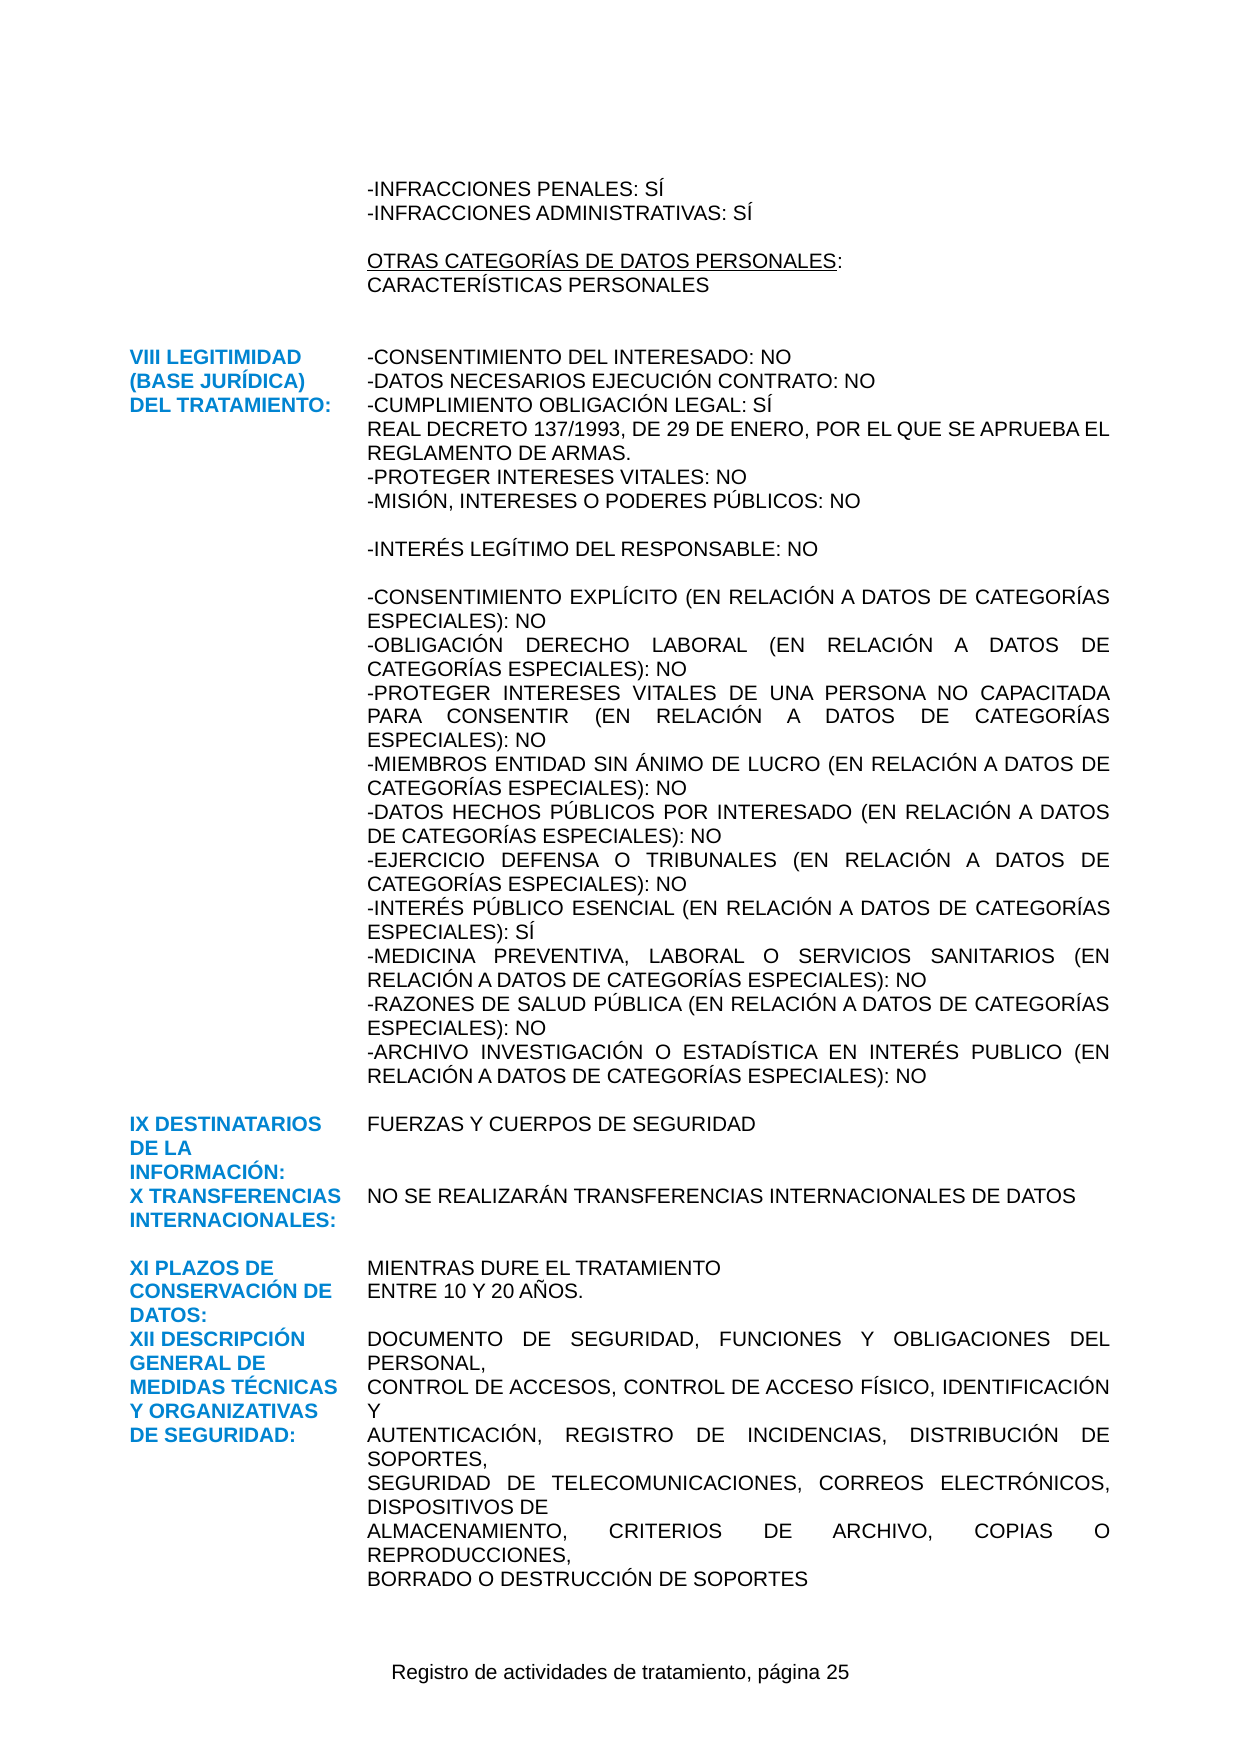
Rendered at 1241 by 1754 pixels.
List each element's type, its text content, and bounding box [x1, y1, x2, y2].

table_cell -INFRACCIONES PENALES: SÍ -INFRACCIONES ADMINISTRATIVAS: SÍ OTRAS CATEGORÍAS DE DATOS PERSONALES: CARACTERÍSTICAS PERSONALES [356, 177, 1122, 345]
table_cell X TRANSFERENCIAS INTERNACIONALES: [118, 1184, 356, 1255]
table_cell -CONSENTIMIENTO DEL INTERESADO: NO -DATOS NECESARIOS EJECUCIÓN CONTRATO: NO -CUMPLIMIENTO OBLIGACIÓN LEGAL: SÍ REAL DECRETO 137/1993, DE 29 DE ENERO, POR EL QUE SE APRUEBA EL REGLAMENTO DE ARMAS. -PROTEGER INTERESES VITALES: NO -MISIÓN, INTERESES O PODERES PÚBLICOS: NO -INTERÉS LEGÍTIMO DEL RESPONSABLE: NO -CONSENTIMIENTO EXPLÍCITO (EN RELACIÓN A DATOS DE CATEGORÍAS ESPECIALES): NO -OBLIGACIÓN DERECHO LABORAL (EN RELACIÓN A DATOS DE CATEGORÍAS ESPECIALES): NO -PROTEGER INTERESES VITALES DE UNA PERSONA NO CAPACITADA PARA CONSENTIR (EN RELACIÓN A DATOS DE CATEGORÍAS ESPECIALES): NO -MIEMBROS ENTIDAD SIN ÁNIMO DE LUCRO (EN RELACIÓN A DATOS DE CATEGORÍAS ESPECIALES): NO -DATOS HECHOS PÚBLICOS POR INTERESADO (EN RELACIÓN A DATOS DE CATEGORÍAS ESPECIALES): NO -EJERCICIO DEFENSA O TRIBUNALES (EN RELACIÓN A DATOS DE CATEGORÍAS ESPECIALES): NO -INTERÉS PÚBLICO ESENCIAL (EN RELACIÓN A DATOS DE CATEGORÍAS ESPECIALES): SÍ -MEDICINA PREVENTIVA, LABORAL O SERVICIOS SANITARIOS (EN RELACIÓN A DATOS DE CATEGORÍAS ESPECIALES): NO -RAZONES DE SALUD PÚBLICA (EN RELACIÓN A DATOS DE CATEGORÍAS ESPECIALES): NO -ARCHIVO INVESTIGACIÓN O ESTADÍSTICA EN INTERÉS PUBLICO (EN RELACIÓN A DATOS DE CATEGORÍAS ESPECIALES): NO [356, 345, 1122, 1112]
table_cell DOCUMENTO DE SEGURIDAD, FUNCIONES Y OBLIGACIONES DEL PERSONAL, CONTROL DE ACCESOS, CONTROL DE ACCESO FÍSICO, IDENTIFICACIÓN Y AUTENTICACIÓN, REGISTRO DE INCIDENCIAS, DISTRIBUCIÓN DE SOPORTES, SEGURIDAD DE TELECOMUNICACIONES, CORREOS ELECTRÓNICOS, DISPOSITIVOS DE ALMACENAMIENTO, CRITERIOS DE ARCHIVO, COPIAS O REPRODUCCIONES, BORRADO O DESTRUCCIÓN DE SOPORTES [356, 1327, 1122, 1615]
table_cell XI PLAZOS DE CONSERVACIÓN DE DATOS: [118, 1255, 356, 1327]
table_cell [118, 177, 356, 345]
table_cell NO SE REALIZARÁN TRANSFERENCIAS INTERNACIONALES DE DATOS [356, 1184, 1122, 1255]
table_cell IX DESTINATARIOS DE LA INFORMACIÓN: [118, 1112, 356, 1183]
table_cell MIENTRAS DURE EL TRATAMIENTO ENTRE 10 Y 20 AÑOS. [356, 1255, 1122, 1327]
table_cell FUERZAS Y CUERPOS DE SEGURIDAD [356, 1112, 1122, 1183]
table_cell VIII LEGITIMIDAD (BASE JURÍDICA) DEL TRATAMIENTO: [118, 345, 356, 1112]
table_cell XII DESCRIPCIÓN GENERAL DE MEDIDAS TÉCNICAS Y ORGANIZATIVAS DE SEGURIDAD: [118, 1327, 356, 1615]
